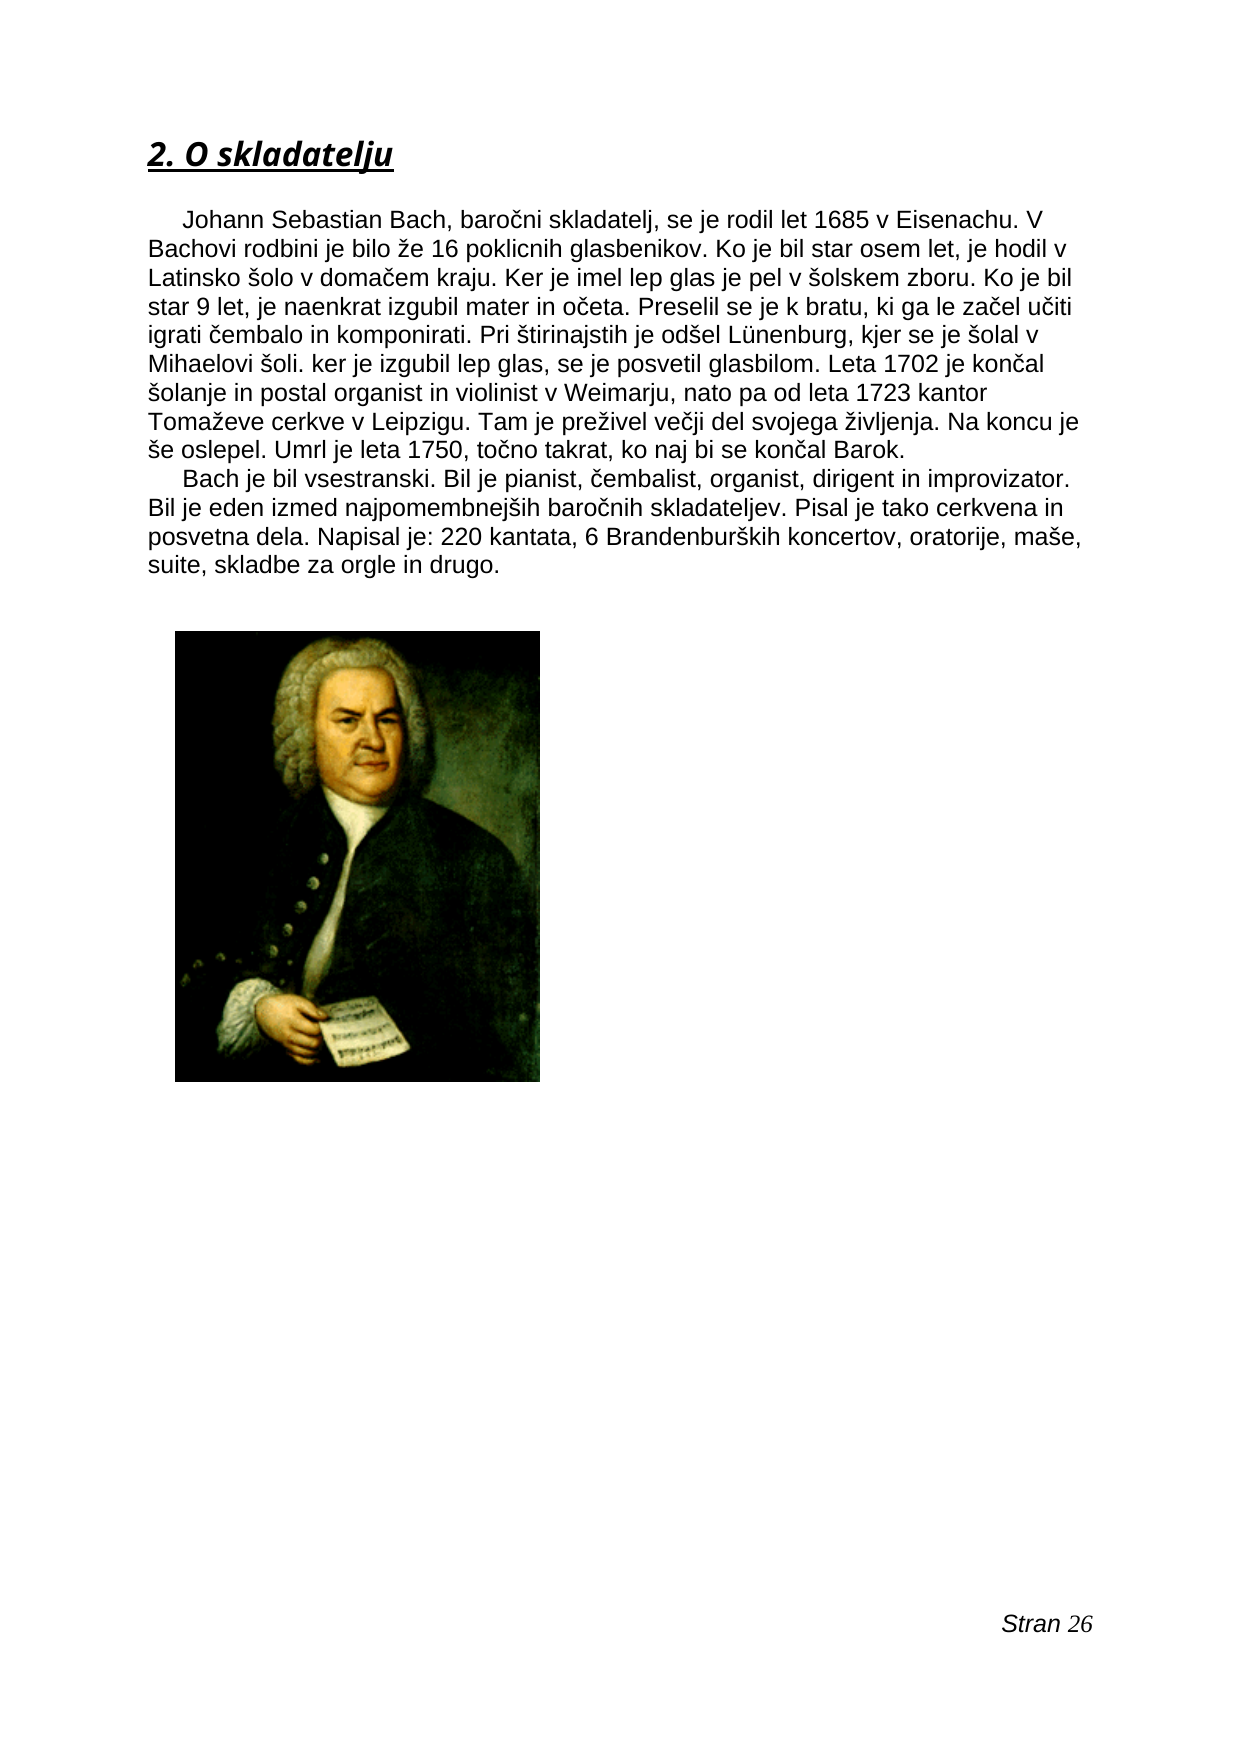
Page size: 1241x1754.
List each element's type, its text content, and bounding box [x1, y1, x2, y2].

text Bach je bil vsestranski. Bil je pianist, čembalist, organist, dirigent in improvizator. Bil je eden izmed najpomembnejših baročnih skladateljev. Pisal je tako cerkvena in posvetna dela. Napisal je: 220 kantata, 6 Brandenburških koncertov, oratorije, maše, suite, skladbe za orgle in drugo. [148, 464, 1093, 579]
text Johann Sebastian Bach, baročni skladatelj, se je rodil let 1685 v Eisenachu. V Bachovi rodbini je bilo že 16 poklicnih glasbenikov. Ko je bil star osem let, je hodil v Latinsko šolo v domačem kraju. Ker je imel lep glas je pel v šolskem zboru. Ko je bil star 9 let, je naenkrat izgubil mater in očeta. Preselil se je k bratu, ki ga le začel učiti igrati čembalo in komponirati. Pri štirinajstih je odšel Lünenburg, kjer se je šolal v Mihaelovi šoli. ker je izgubil lep glas, se je posvetil glasbilom. Leta 1702 je končal šolanje in postal organist in violinist v Weimarju, nato pa od leta 1723 kantor Tomaževe cerkve v Leipzigu. Tam je preživel večji del svojega življenja. Na koncu je še oslepel. Umrl je leta 1750, točno takrat, ko naj bi se končal Barok. [148, 205, 1093, 464]
text 2. O skladatelju [148, 131, 1093, 176]
picture [175, 631, 540, 1082]
